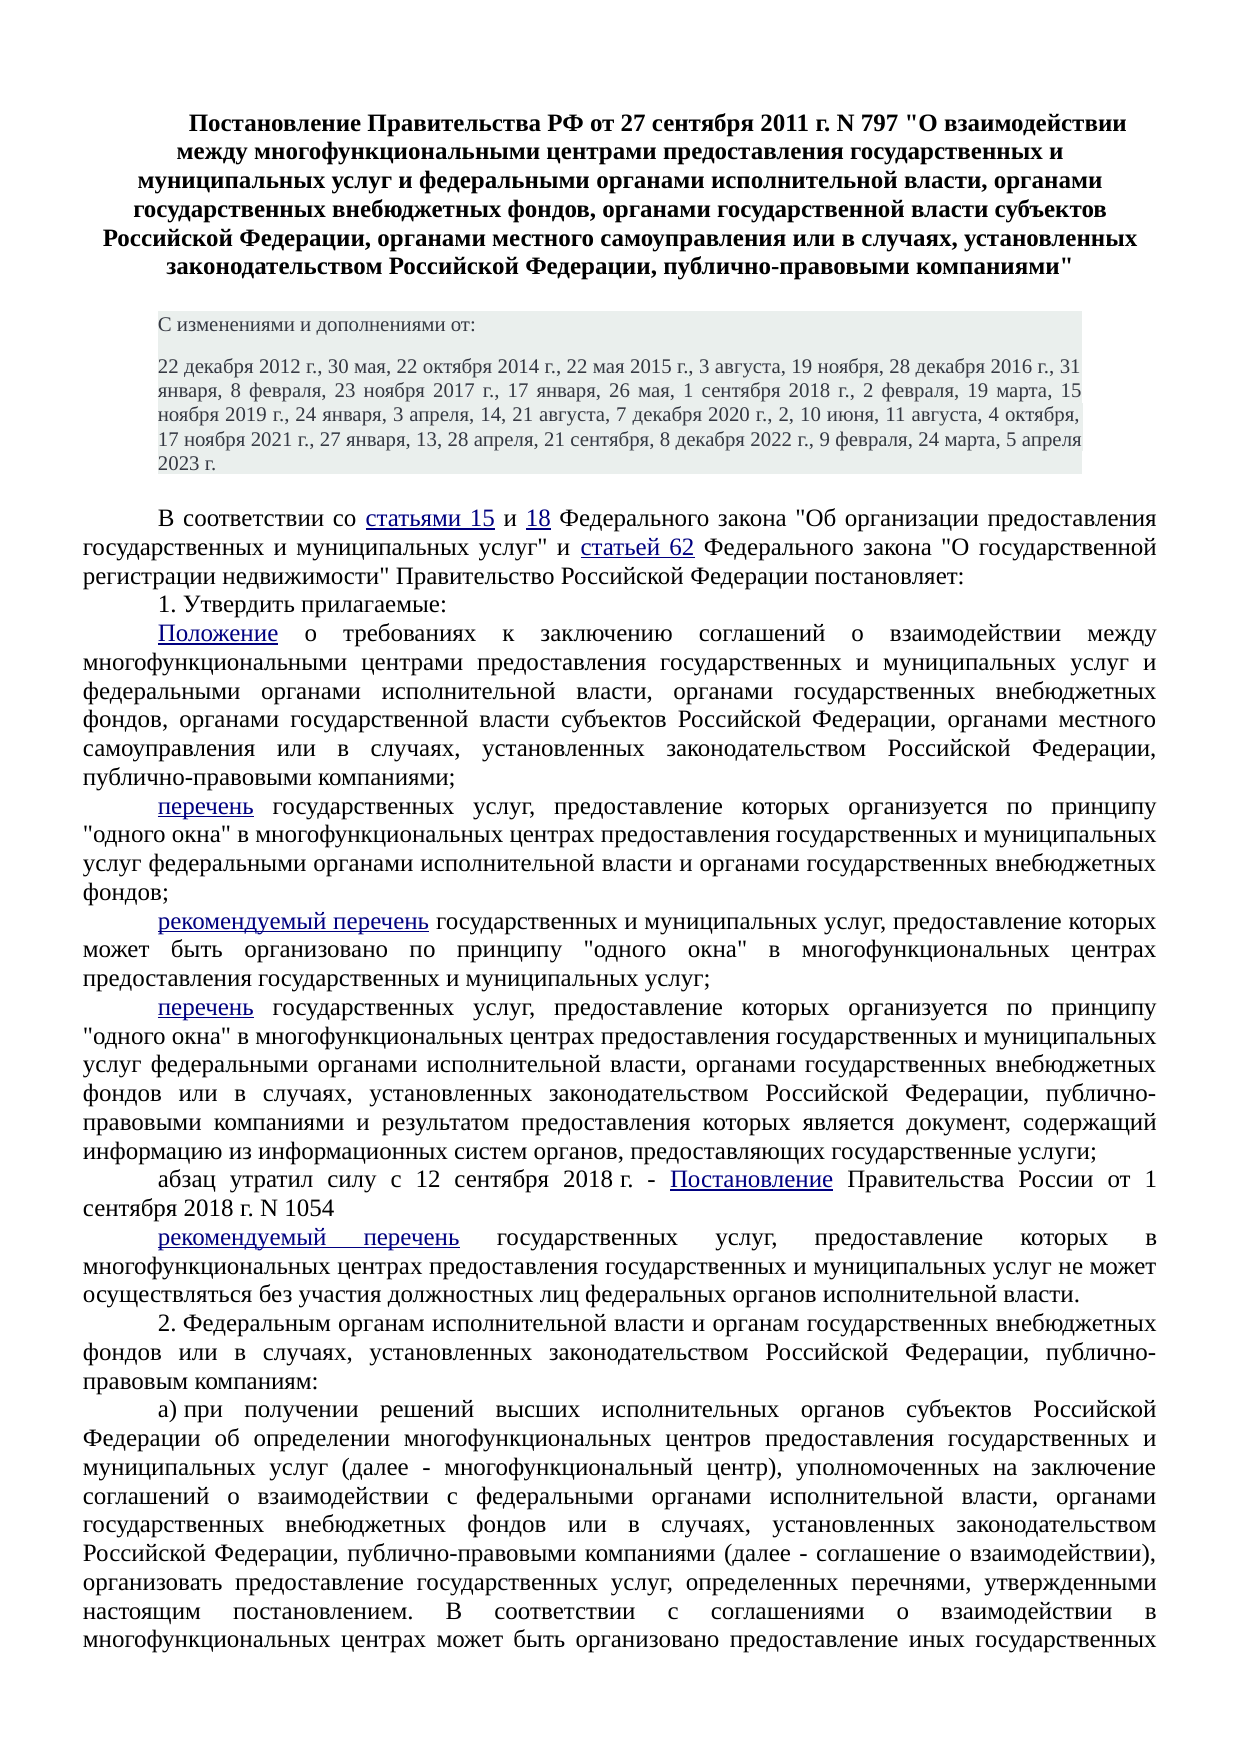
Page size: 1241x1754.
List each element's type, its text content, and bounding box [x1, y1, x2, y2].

text а) при получении решений высших исполнительных органов субъектов Российской Федерации об определении многофункциональных центров предоставления государственных и муниципальных услуг (далее - многофункциональный центр), уполномоченных на заключение соглашений о взаимодействии с федеральными органами исполнительной власти, органами государственных внебюджетных фондов или в случаях, установленных законодательством Российской Федерации, публично-правовыми компаниями (далее - соглашение о взаимодействии), организовать предоставление государственных услуг, определенных перечнями, утвержденными настоящим постановлением. В соответствии с соглашениями о взаимодействии в многофункциональных центрах может быть организовано предоставление иных государственных [83, 1394, 1157, 1653]
text Положение о требованиях к заключению соглашений о взаимодействии между многофункциональными центрами предоставления государственных и муниципальных услуг и федеральными органами исполнительной власти, органами государственных внебюджетных фондов, органами государственной власти субъектов Российской Федерации, органами местного самоуправления или в случаях, установленных законодательством Российской Федерации, публично-правовыми компаниями; [83, 618, 1157, 791]
text 1. Утвердить прилагаемые: [83, 589, 1157, 618]
text рекомендуемый перечень государственных услуг, предоставление которых в многофункциональных центрах предоставления государственных и муниципальных услуг не может осуществляться без участия должностных лиц федеральных органов исполнительной власти. [83, 1222, 1157, 1308]
text С изменениями и дополнениями от: [476, 311, 1082, 336]
subtitle Постановление Правительства РФ от 27 сентября 2011 г. N 797 "О взаимодействии между многофункциональными центрами предоставления государственных и муниципальных услуг и федеральными органами исполнительной власти, органами государственных внебюджетных фондов, органами государственной власти субъектов Российской Федерации, органами местного самоуправления или в случаях, установленных законодательством Российской Федерации, публично-правовыми компаниями" [83, 108, 1157, 280]
text перечень государственных услуг, предоставление которых организуется по принципу "одного окна" в многофункциональных центрах предоставления государственных и муниципальных услуг федеральными органами исполнительной власти, органами государственных внебюджетных фондов или в случаях, установленных законодательством Российской Федерации, публично-правовыми компаниями и результатом предоставления которых является документ, содержащий информацию из информационных систем органов, предоставляющих государственные услуги; [83, 992, 1157, 1164]
text перечень государственных услуг, предоставление которых организуется по принципу "одного окна" в многофункциональных центрах предоставления государственных и муниципальных услуг федеральными органами исполнительной власти и органами государственных внебюджетных фондов; [83, 791, 1157, 906]
text рекомендуемый перечень государственных и муниципальных услуг, предоставление которых может быть организовано по принципу "одного окна" в многофункциональных центрах предоставления государственных и муниципальных услуг; [83, 906, 1157, 992]
text 2. Федеральным органам исполнительной власти и органам государственных внебюджетных фондов или в случаях, установленных законодательством Российской Федерации, публично-правовым компаниям: [83, 1308, 1157, 1394]
text абзац утратил силу с 12 сентября 2018 г. - Постановление Правительства России от 1 сентября 2018 г. N 1054 [83, 1164, 1157, 1222]
text В соответствии со статьями 15 и 18 Федерального закона "Об организации предоставления государственных и муниципальных услуг" и статьей 62 Федерального закона "О государственной регистрации недвижимости" Правительство Российской Федерации постановляет: [83, 503, 1157, 589]
text 22 декабря 2012 г., 30 мая, 22 октября 2014 г., 22 мая 2015 г., 3 августа, 19 ноября, 28 декабря 2016 г., 31 января, 8 февраля, 23 ноября 2017 г., 17 января, 26 мая, 1 сентября 2018 г., 2 февраля, 19 марта, 15 ноября 2019 г., 24 января, 3 апреля, 14, 21 августа, 7 декабря 2020 г., 2, 10 июня, 11 августа, 4 октября, 17 ноября 2021 г., 27 января, 13, 28 апреля, 21 сентября, 8 декабря 2022 г., 9 февраля, 24 марта, 5 апреля 2023 г. [216, 451, 1082, 474]
